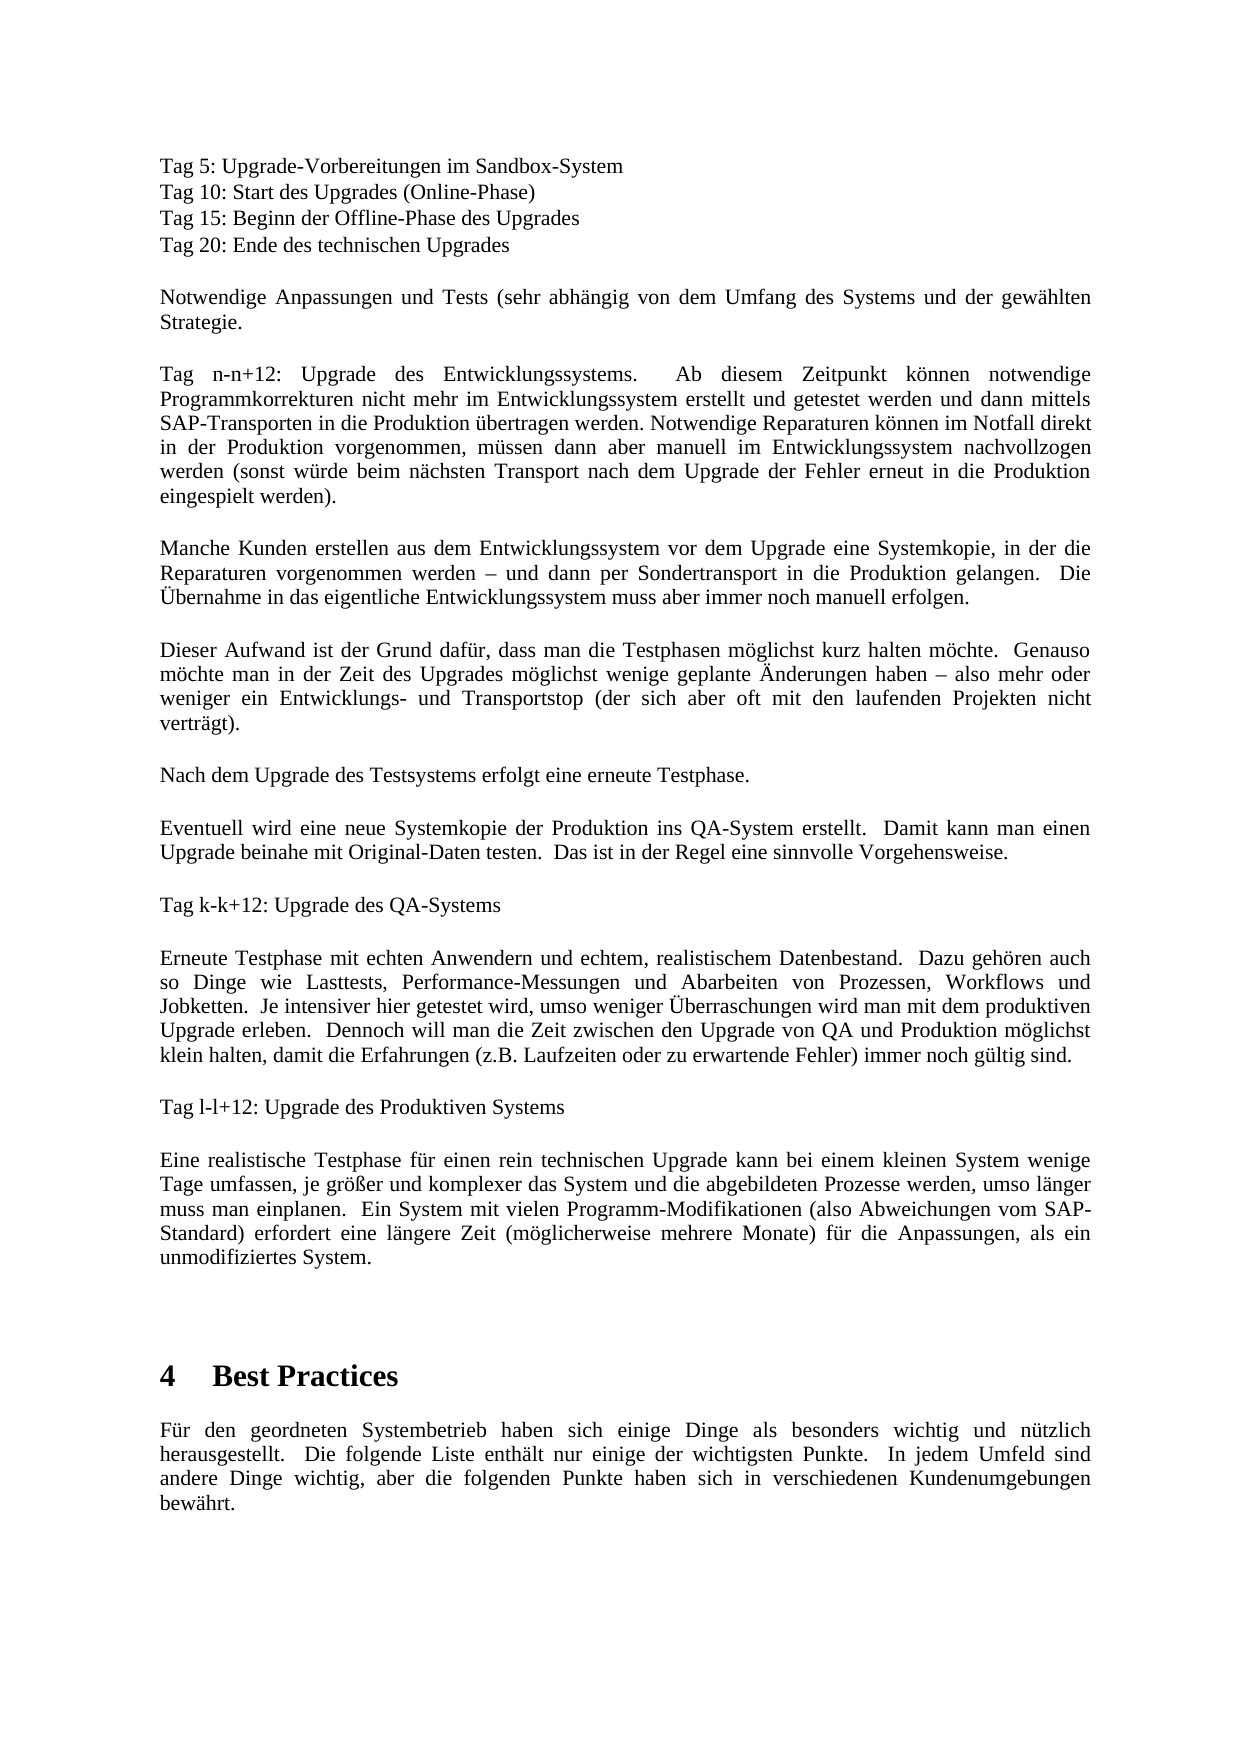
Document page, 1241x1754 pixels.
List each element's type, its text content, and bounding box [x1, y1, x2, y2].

text Notwendige Anpassungen und Tests (sehr abhängig von dem Umfang des Systems und der gewählten Strategie. [159, 285, 1092, 334]
text Eventuell wird eine neue Systemkopie der Produktion ins QA-System erstellt. Damit kann man einen Upgrade beinahe mit Original-Daten testen. Das ist in der Regel eine sinnvolle Vorgehensweise. [159, 816, 1092, 864]
text Nach dem Upgrade des Testsystems erfolgt eine erneute Testphase. [159, 763, 1092, 787]
text Tag 5: Upgrade-Vorbereitungen im Sandbox-System [159, 153, 1092, 178]
list Best Practices [159, 1358, 1092, 1393]
text Tag 10: Start des Upgrades (Online-Phase) [159, 180, 1092, 204]
text Für den geordneten Systembetrieb haben sich einige Dinge als besonders wichtig und nützlich herausgestellt. Die folgende Liste enthält nur einige der wichtigsten Punkte. In jedem Umfeld sind andere Dinge wichtig, aber die folgenden Punkte haben sich in verschiedenen Kundenumgebungen bewährt. [159, 1418, 1092, 1515]
text Dieser Aufwand ist der Grund dafür, dass man die Testphasen möglichst kurz halten möchte. Genauso möchte man in der Zeit des Upgrades möglichst wenige geplante Änderungen haben – also mehr oder weniger ein Entwicklungs- und Transportstop (der sich aber oft mit den laufenden Projekten nicht verträgt). [159, 638, 1092, 735]
text Tag l-l+12: Upgrade des Produktiven Systems [159, 1095, 1092, 1119]
text Tag 15: Beginn der Offline-Phase des Upgrades [159, 206, 1092, 231]
text Tag n-n+12: Upgrade des Entwicklungssystems. Ab diesem Zeitpunkt können notwendige Programmkorrekturen nicht mehr im Entwicklungssystem erstellt und getestet werden und dann mittels SAP-Transporten in die Produktion übertragen werden. Notwendige Reparaturen können im Notfall direkt in der Produktion vorgenommen, müssen dann aber manuell im Entwicklungssystem nachvollzogen werden (sonst würde beim nächsten Transport nach dem Upgrade der Fehler erneut in die Produktion eingespielt werden). [159, 362, 1092, 508]
text Tag k-k+12: Upgrade des QA-Systems [159, 893, 1092, 917]
text Eine realistische Testphase für einen rein technischen Upgrade kann bei einem kleinen System wenige Tage umfassen, je größer und komplexer das System und die abgebildeten Prozesse werden, umso länger muss man einplanen. Ein System mit vielen Programm-Modifikationen (also Abweichungen vom SAP-Standard) erfordert eine längere Zeit (möglicherweise mehrere Monate) für die Anpassungen, als ein unmodifiziertes System. [159, 1148, 1092, 1269]
text Erneute Testphase mit echten Anwendern und echtem, realistischem Datenbestand. Dazu gehören auch so Dinge wie Lasttests, Performance-Messungen und Abarbeiten von Prozessen, Workflows und Jobketten. Je intensiver hier getestet wird, umso weniger Überraschungen wird man mit dem produktiven Upgrade erleben. Dennoch will man die Zeit zwischen den Upgrade von QA und Produktion möglichst klein halten, damit die Erfahrungen (z.B. Laufzeiten oder zu erwartende Fehler) immer noch gültig sind. [159, 946, 1092, 1067]
text Tag 20: Ende des technischen Upgrades [159, 233, 1092, 257]
text Manche Kunden erstellen aus dem Entwicklungssystem vor dem Upgrade eine Systemkopie, in der die Reparaturen vorgenommen werden – und dann per Sondertransport in die Produktion gelangen. Die Übernahme in das eigentliche Entwicklungssystem muss aber immer noch manuell erfolgen. [159, 536, 1092, 609]
